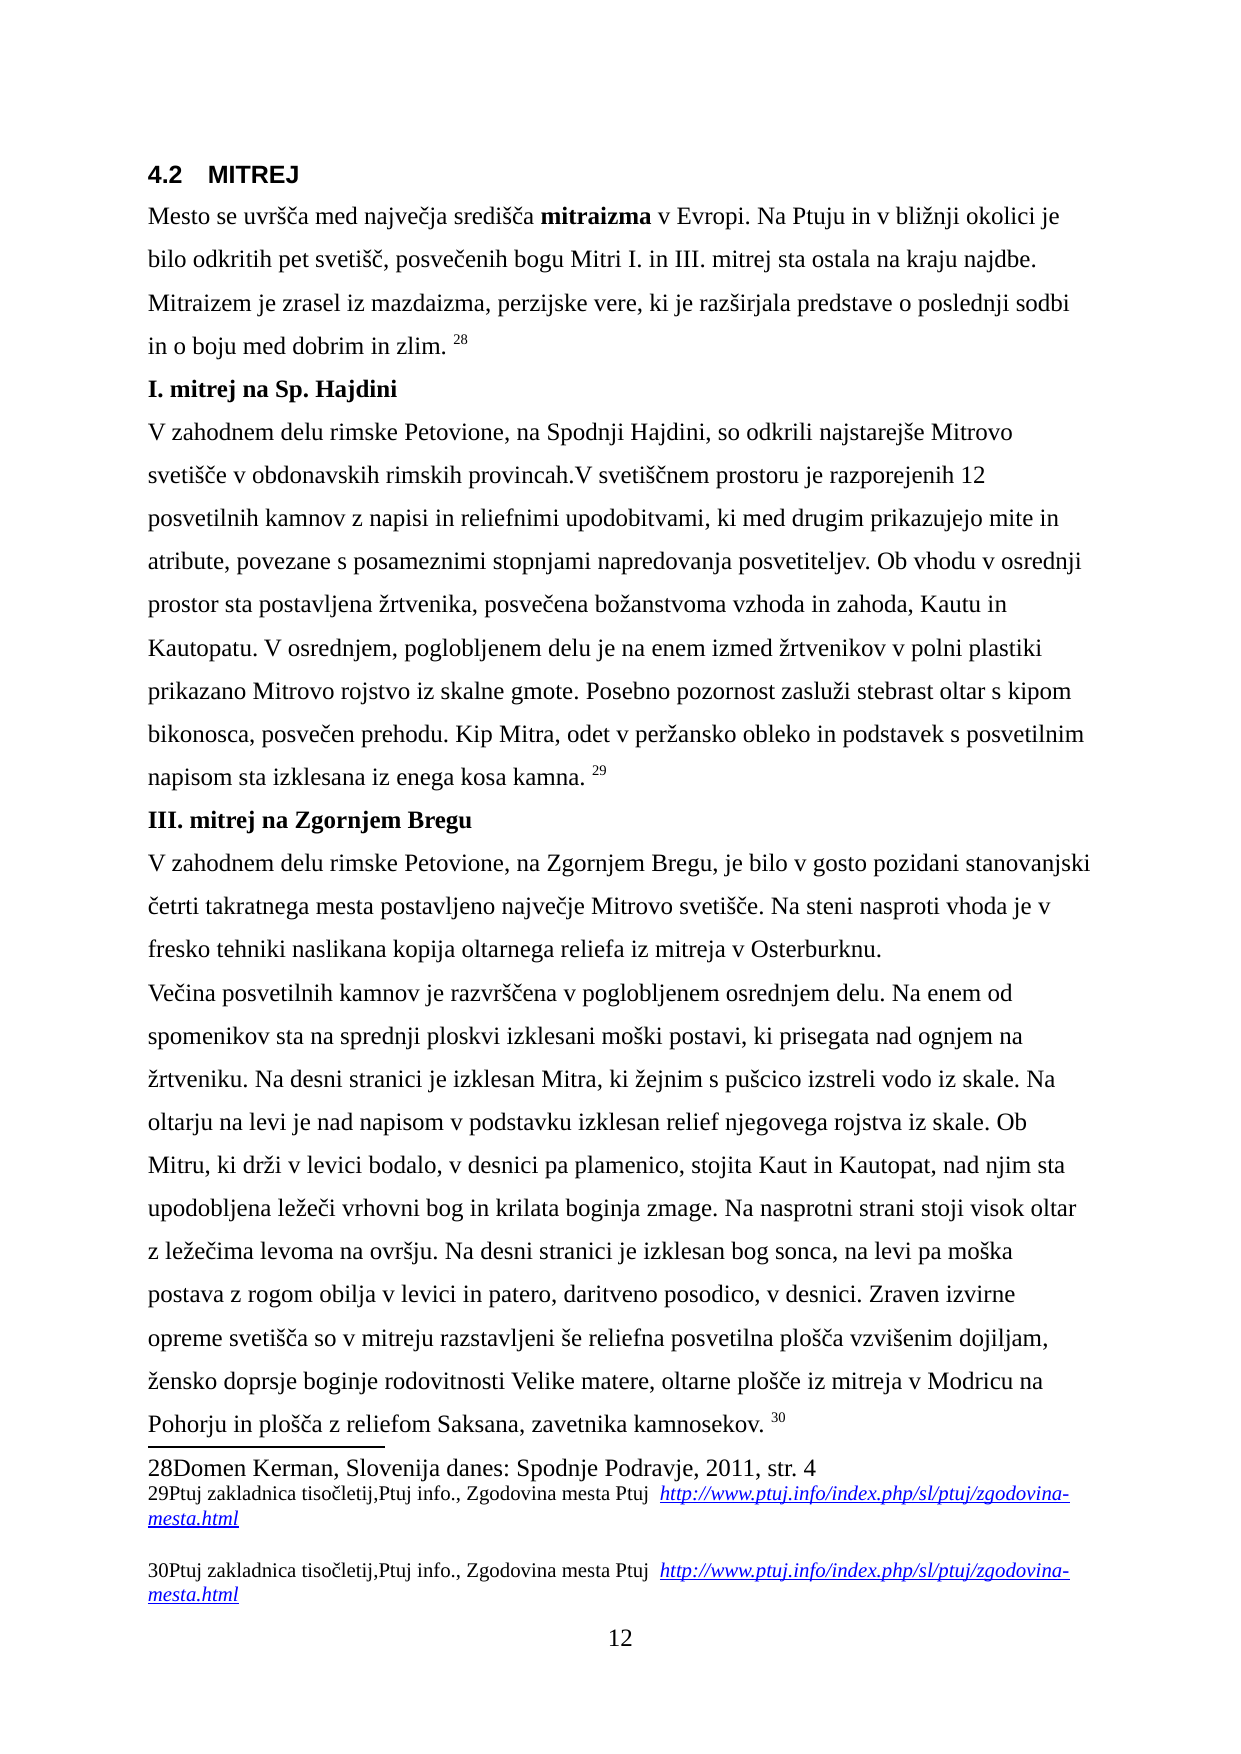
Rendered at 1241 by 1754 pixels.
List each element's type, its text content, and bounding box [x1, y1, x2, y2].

text Mitraizem je zrasel iz mazdaizma, perzijske vere, ki je razširjala predstave o poslednji sodbi in o boju med dobrim in zlim. [148, 288, 1093, 359]
text I. mitrej na Sp. Hajdini [148, 374, 1093, 403]
text Mesto se uvršča med največja središča mitraizma v Evropi. Na Ptuju in v bližnji okolici je bilo odkritih pet svetišč, posvečenih bogu Mitri I. in III. mitrej sta ostala na kraju najdbe. [148, 201, 1093, 273]
text V zahodnem delu rimske Petovione, na Zgornjem Bregu, je bilo v gosto pozidani stanovanjski četrti takratnega mesta postavljeno največje Mitrovo svetišče. Na steni nasproti vhoda je v fresko tehniki naslikana kopija oltarnega reliefa iz mitreja v Osterburknu. [148, 848, 1093, 963]
text Večina posvetilnih kamnov je razvrščena v poglobljenem osrednjem delu. Na enem od spomenikov sta na sprednji ploskvi izklesani moški postavi, ki prisegata nad ognjem na žrtveniku. Na desni stranici je izklesan Mitra, ki žejnim s pušcico izstreli vodo iz skale. Na oltarju na levi je nad napisom v podstavku izklesan relief njegovega rojstva iz skale. Ob Mitru, ki drži v levici bodalo, v desnici pa plamenico, stojita Kaut in Kautopat, nad njim sta upodobljena ležeči vrhovni bog in krilata boginja zmage. Na nasprotni strani stoji visok oltar z ležečima levoma na ovršju. Na desni stranici je izklesan bog sonca, na levi pa moška postava z rogom obilja v levici in patero, daritveno posodico, v desnici. Zraven izvirne opreme svetišča so v mitreju razstavljeni še reliefna posvetilna plošča vzvišenim dojiljam, žensko doprsje boginje rodovitnosti Velike matere, oltarne plošče iz mitreja v Modricu na Pohorju in plošča z reliefom Saksana, zavetnika kamnosekov. [148, 978, 1093, 1438]
text III. mitrej na Zgornjem Bregu [148, 805, 1093, 834]
text V zahodnem delu rimske Petovione, na Spodnji Hajdini, so odkrili najstarejše Mitrovo svetišče v obdonavskih rimskih provincah.V svetiščnem prostoru je razporejenih 12 posvetilnih kamnov z napisi in reliefnimi upodobitvami, ki med drugim prikazujejo mite in atribute, povezane s posameznimi stopnjami napredovanja posvetiteljev. Ob vhodu v osrednji prostor sta postavljena žrtvenika, posvečena božanstvoma vzhoda in zahoda, Kautu in Kautopatu. V osrednjem, poglobljenem delu je na enem izmed žrtvenikov v polni plastiki prikazano Mitrovo rojstvo iz skalne gmote. Posebno pozornost zasluži stebrast oltar s kipom bikonosca, posvečen prehodu. Kip Mitra, odet v peržansko obleko in podstavek s posvetilnim napisom sta izklesana iz enega kosa kamna. [148, 417, 1093, 791]
text Ptuj zakladnica tisočletij,Ptuj info., Zgodovina mesta Ptuj http://www.ptuj.info/index.php/sl/ptuj/zgodovina-mesta.html [148, 1481, 1093, 1529]
text Ptuj zakladnica tisočletij,Ptuj info., Zgodovina mesta Ptuj http://www.ptuj.info/index.php/sl/ptuj/zgodovina-mesta.html [148, 1558, 1093, 1606]
text Domen Kerman, Slovenija danes: Spodnje Podravje, 2011, str. 4 [148, 1453, 1093, 1481]
subtitle MITREJ [148, 160, 1093, 189]
